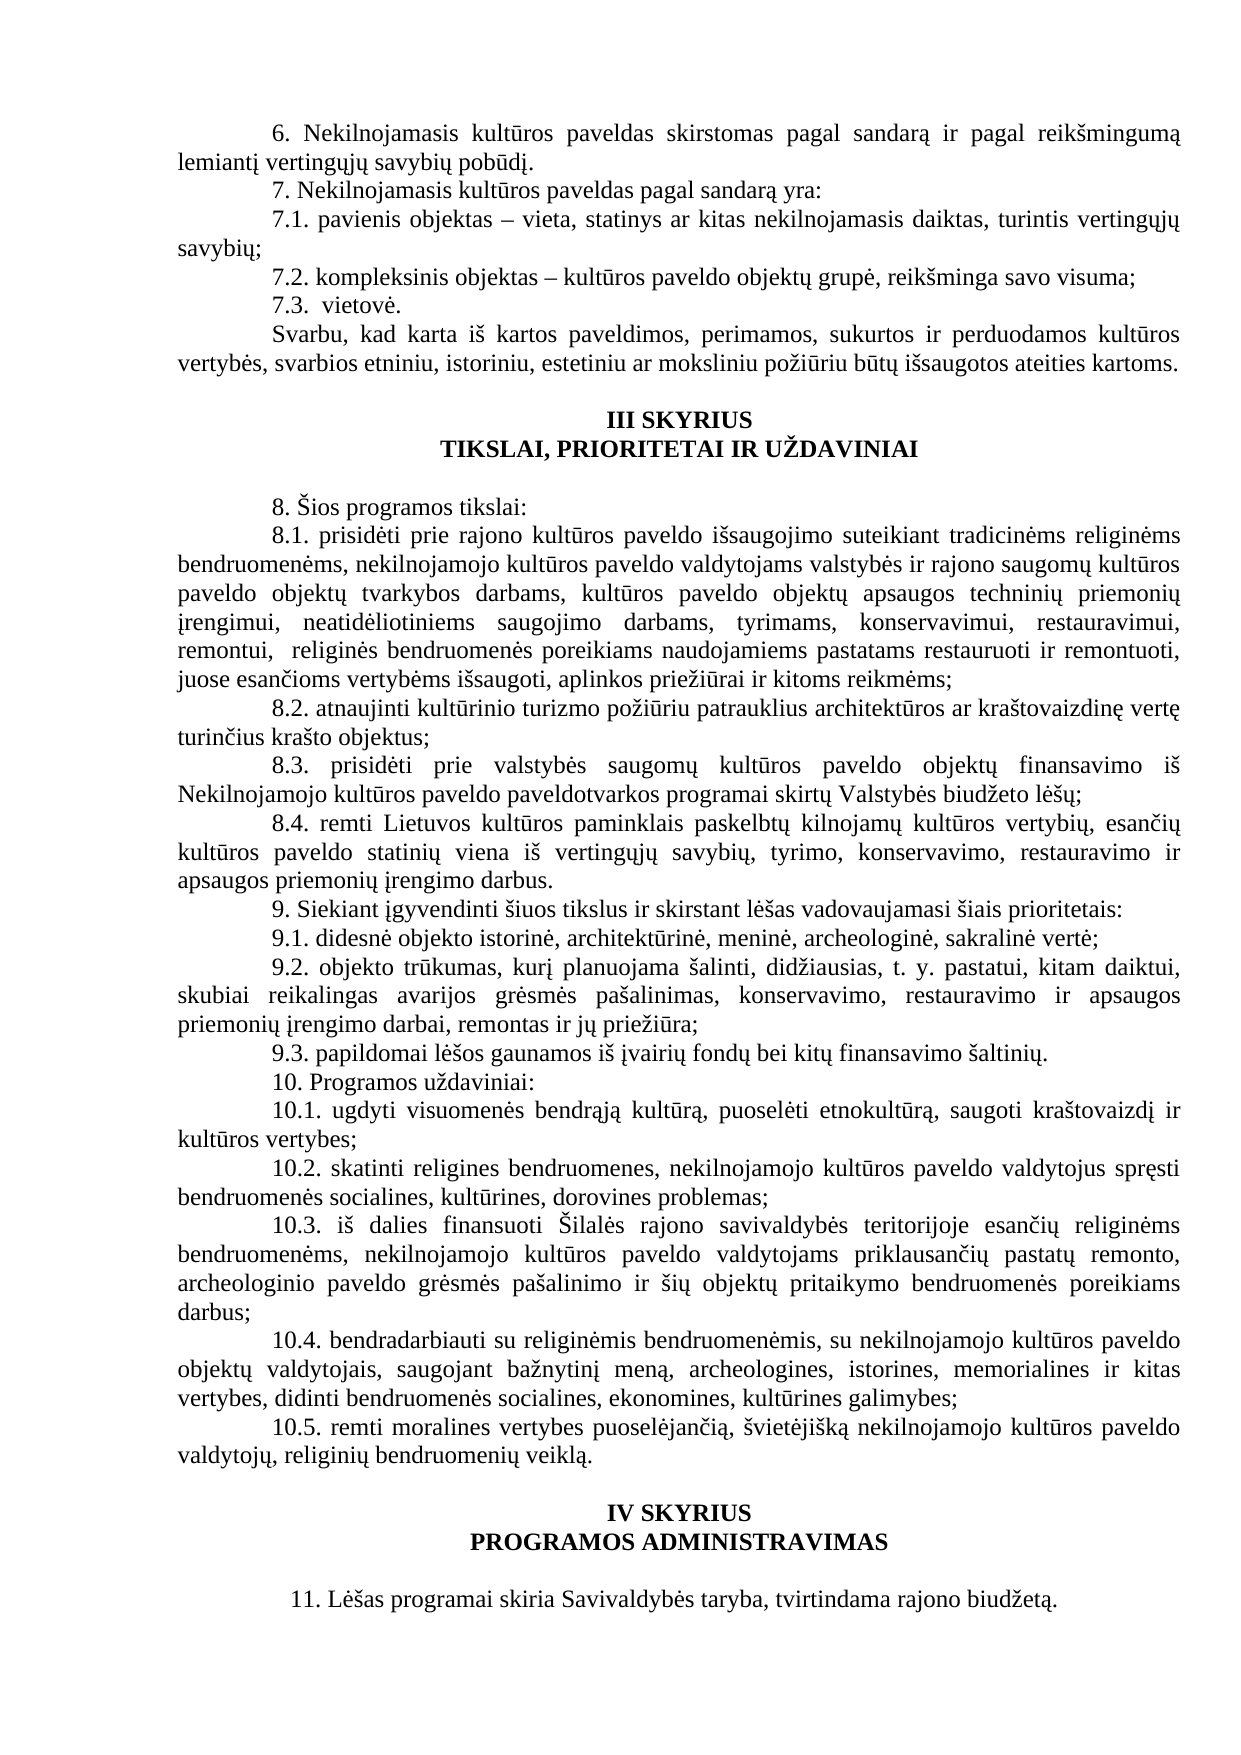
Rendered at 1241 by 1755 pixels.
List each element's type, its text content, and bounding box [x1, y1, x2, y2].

text 9.1. didesnė objekto istorinė, architektūrinė, meninė, archeologinė, sakralinė vertė; [177, 923, 1181, 952]
text 10.5. remti moralines vertybes puoselėjančią, švietėjišką nekilnojamojo kultūros paveldo valdytojų, religinių bendruomenių veiklą. [177, 1412, 1181, 1469]
text 9. Siekiant įgyvendinti šiuos tikslus ir skirstant lėšas vadovaujamasi šiais prioritetais: [177, 894, 1181, 923]
text III SKYRIUS [177, 406, 1181, 434]
text 10.3. iš dalies finansuoti Šilalės rajono savivaldybės teritorijoje esančių religinėms bendruomenėms, nekilnojamojo kultūros paveldo valdytojams priklausančių pastatų remonto, archeologinio paveldo grėsmės pašalinimo ir šių objektų pritaikymo bendruomenės poreikiams darbus; [177, 1211, 1181, 1326]
text 8.1. prisidėti prie rajono kultūros paveldo išsaugojimo suteikiant tradicinėms religinėms bendruomenėms, nekilnojamojo kultūros paveldo valdytojams valstybės ir rajono saugomų kultūros paveldo objektų tvarkybos darbams, kultūros paveldo objektų apsaugos techninių priemonių įrengimui, neatidėliotiniems saugojimo darbams, tyrimams, konservavimui, restauravimui, remontui, religinės bendruomenės poreikiams naudojamiems pastatams restauruoti ir remontuoti, juose esančioms vertybėms išsaugoti, aplinkos priežiūrai ir kitoms reikmėms; [177, 521, 1181, 693]
text 9.3. papildomai lėšos gaunamos iš įvairių fondų bei kitų finansavimo šaltinių. [177, 1038, 1181, 1067]
text 7.3. vietovė. [177, 291, 1181, 319]
text 8.4. remti Lietuvos kultūros paminklais paskelbtų kilnojamų kultūros vertybių, esančių kultūros paveldo statinių viena iš vertingųjų savybių, tyrimo, konservavimo, restauravimo ir apsaugos priemonių įrengimo darbus. [177, 808, 1181, 894]
text 10.1. ugdyti visuomenės bendrąją kultūrą, puoselėti etnokultūrą, saugoti kraštovaizdį ir kultūros vertybes; [177, 1096, 1181, 1153]
text 11. Lėšas programai skiria Savivaldybės taryba, tvirtindama rajono biudžetą. [177, 1584, 1181, 1613]
text TIKSLAI, PRIORITETAI IR UŽDAVINIAI [177, 434, 1181, 463]
text 9.2. objekto trūkumas, kurį planuojama šalinti, didžiausias, t. y. pastatui, kitam daiktui, skubiai reikalingas avarijos grėsmės pašalinimas, konservavimo, restauravimo ir apsaugos priemonių įrengimo darbai, remontas ir jų priežiūra; [177, 952, 1181, 1038]
text IV SKYRIUS [177, 1498, 1181, 1527]
text 8.2. atnaujinti kultūrinio turizmo požiūriu patrauklius architektūros ar kraštovaizdinę vertę turinčius krašto objektus; [177, 693, 1181, 751]
text PROGRAMOS ADMINISTRAVIMAS [177, 1527, 1181, 1556]
text Svarbu, kad karta iš kartos paveldimos, perimamos, sukurtos ir perduodamos kultūros vertybės, svarbios etniniu, istoriniu, estetiniu ar moksliniu požiūriu būtų išsaugotos ateities kartoms. [177, 319, 1181, 377]
text 10.4. bendradarbiauti su religinėmis bendruomenėmis, su nekilnojamojo kultūros paveldo objektų valdytojais, saugojant bažnytinį meną, archeologines, istorines, memorialines ir kitas vertybes, didinti bendruomenės socialines, ekonomines, kultūrines galimybes; [177, 1326, 1181, 1412]
text 7. Nekilnojamasis kultūros paveldas pagal sandarą yra: [177, 176, 1181, 204]
text 7.1. pavienis objektas – vieta, statinys ar kitas nekilnojamasis daiktas, turintis vertingųjų savybių; [177, 204, 1181, 262]
text 8.3. prisidėti prie valstybės saugomų kultūros paveldo objektų finansavimo iš Nekilnojamojo kultūros paveldo paveldotvarkos programai skirtų Valstybės biudžeto lėšų; [177, 751, 1181, 808]
text 10.2. skatinti religines bendruomenes, nekilnojamojo kultūros paveldo valdytojus spręsti bendruomenės socialines, kultūrines, dorovines problemas; [177, 1153, 1181, 1211]
text 10. Programos uždaviniai: [177, 1067, 1181, 1096]
text 6. Nekilnojamasis kultūros paveldas skirstomas pagal sandarą ir pagal reikšmingumą lemiantį vertingųjų savybių pobūdį. [177, 118, 1181, 176]
text 7.2. kompleksinis objektas – kultūros paveldo objektų grupė, reikšminga savo visuma; [177, 262, 1181, 291]
text 8. Šios programos tikslai: [177, 492, 1181, 521]
